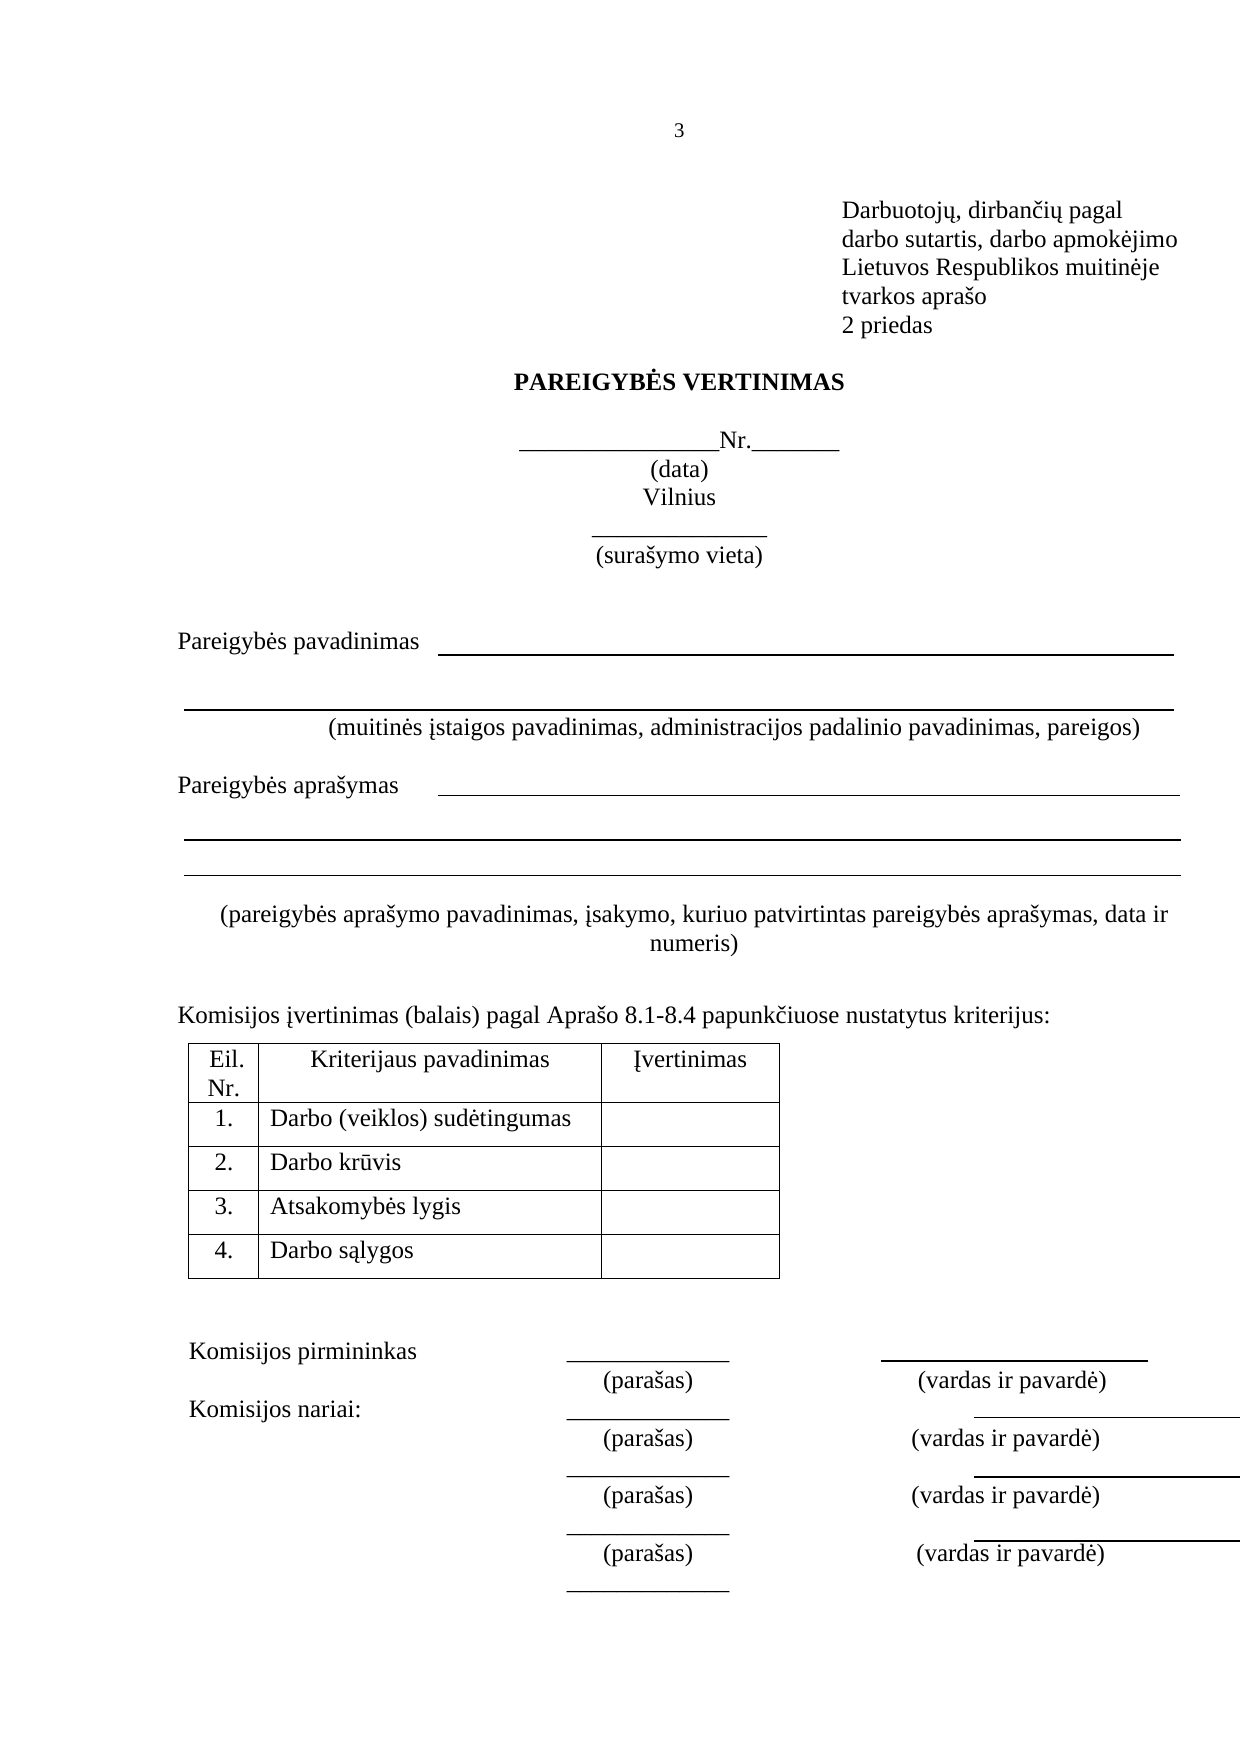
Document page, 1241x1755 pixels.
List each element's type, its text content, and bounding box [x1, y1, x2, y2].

text (muitinės įstaigos pavadinimas, administracijos padalinio pavadinimas, pareigos) [281, 712, 1181, 741]
text Pareigybės aprašymas [177, 770, 1181, 799]
text 2 priedas [842, 310, 1181, 339]
table_header _____________ (parašas) [491, 1336, 805, 1394]
table_cell Komisijos nariai: [177, 1394, 491, 1595]
table_cell [602, 1147, 779, 1190]
table_cell _____________ (parašas) _____________ (parašas) _____________ (parašas) _____________ [491, 1394, 805, 1595]
text darbo sutartis, darbo apmokėjimo [842, 224, 1181, 252]
table_header (vardas ir pavardė) [805, 1336, 1122, 1394]
table_cell [602, 1103, 779, 1146]
text ________________Nr._______ [177, 425, 1181, 454]
text tvarkos aprašo [842, 281, 1181, 310]
text Darbuotojų, dirbančių pagal [842, 195, 1181, 224]
table_cell Darbo sąlygos [259, 1235, 601, 1278]
text PAREIGYBĖS VERTINIMAS [177, 367, 1181, 396]
table_cell Atsakomybės lygis [259, 1191, 601, 1234]
table_cell 1. [189, 1103, 258, 1146]
text (pareigybės aprašymo pavadinimas, įsakymo, kuriuo patvirtintas pareigybės aprašymas, data ir numeris) [207, 899, 1181, 957]
table_header Komisijos pirmininkas [177, 1336, 491, 1394]
table_header Įvertinimas [602, 1044, 779, 1102]
text (data) [177, 454, 1181, 482]
text (surašymo vieta) [177, 540, 1181, 569]
text Pareigybės pavadinimas [177, 626, 1181, 655]
table_cell 3. [189, 1191, 258, 1234]
table_cell 2. [189, 1147, 258, 1190]
text ______________ [177, 511, 1181, 540]
table_cell [602, 1235, 779, 1278]
text Vilnius [177, 482, 1181, 511]
table_cell Darbo (veiklos) sudėtingumas [259, 1103, 601, 1146]
table_header Eil. Nr. [189, 1044, 258, 1102]
text Lietuvos Respublikos muitinėje [842, 252, 1181, 281]
table_cell [602, 1191, 779, 1234]
table_cell 4. [189, 1235, 258, 1278]
text Komisijos įvertinimas (balais) pagal Aprašo 8.1-8.4 papunkčiuose nustatytus kriterijus: [177, 1000, 1181, 1029]
table_header Kriterijaus pavadinimas [259, 1044, 601, 1102]
table_cell (vardas ir pavardė) (vardas ir pavardė) (vardas ir pavardė) [805, 1394, 1122, 1595]
table_cell Darbo krūvis [259, 1147, 601, 1190]
